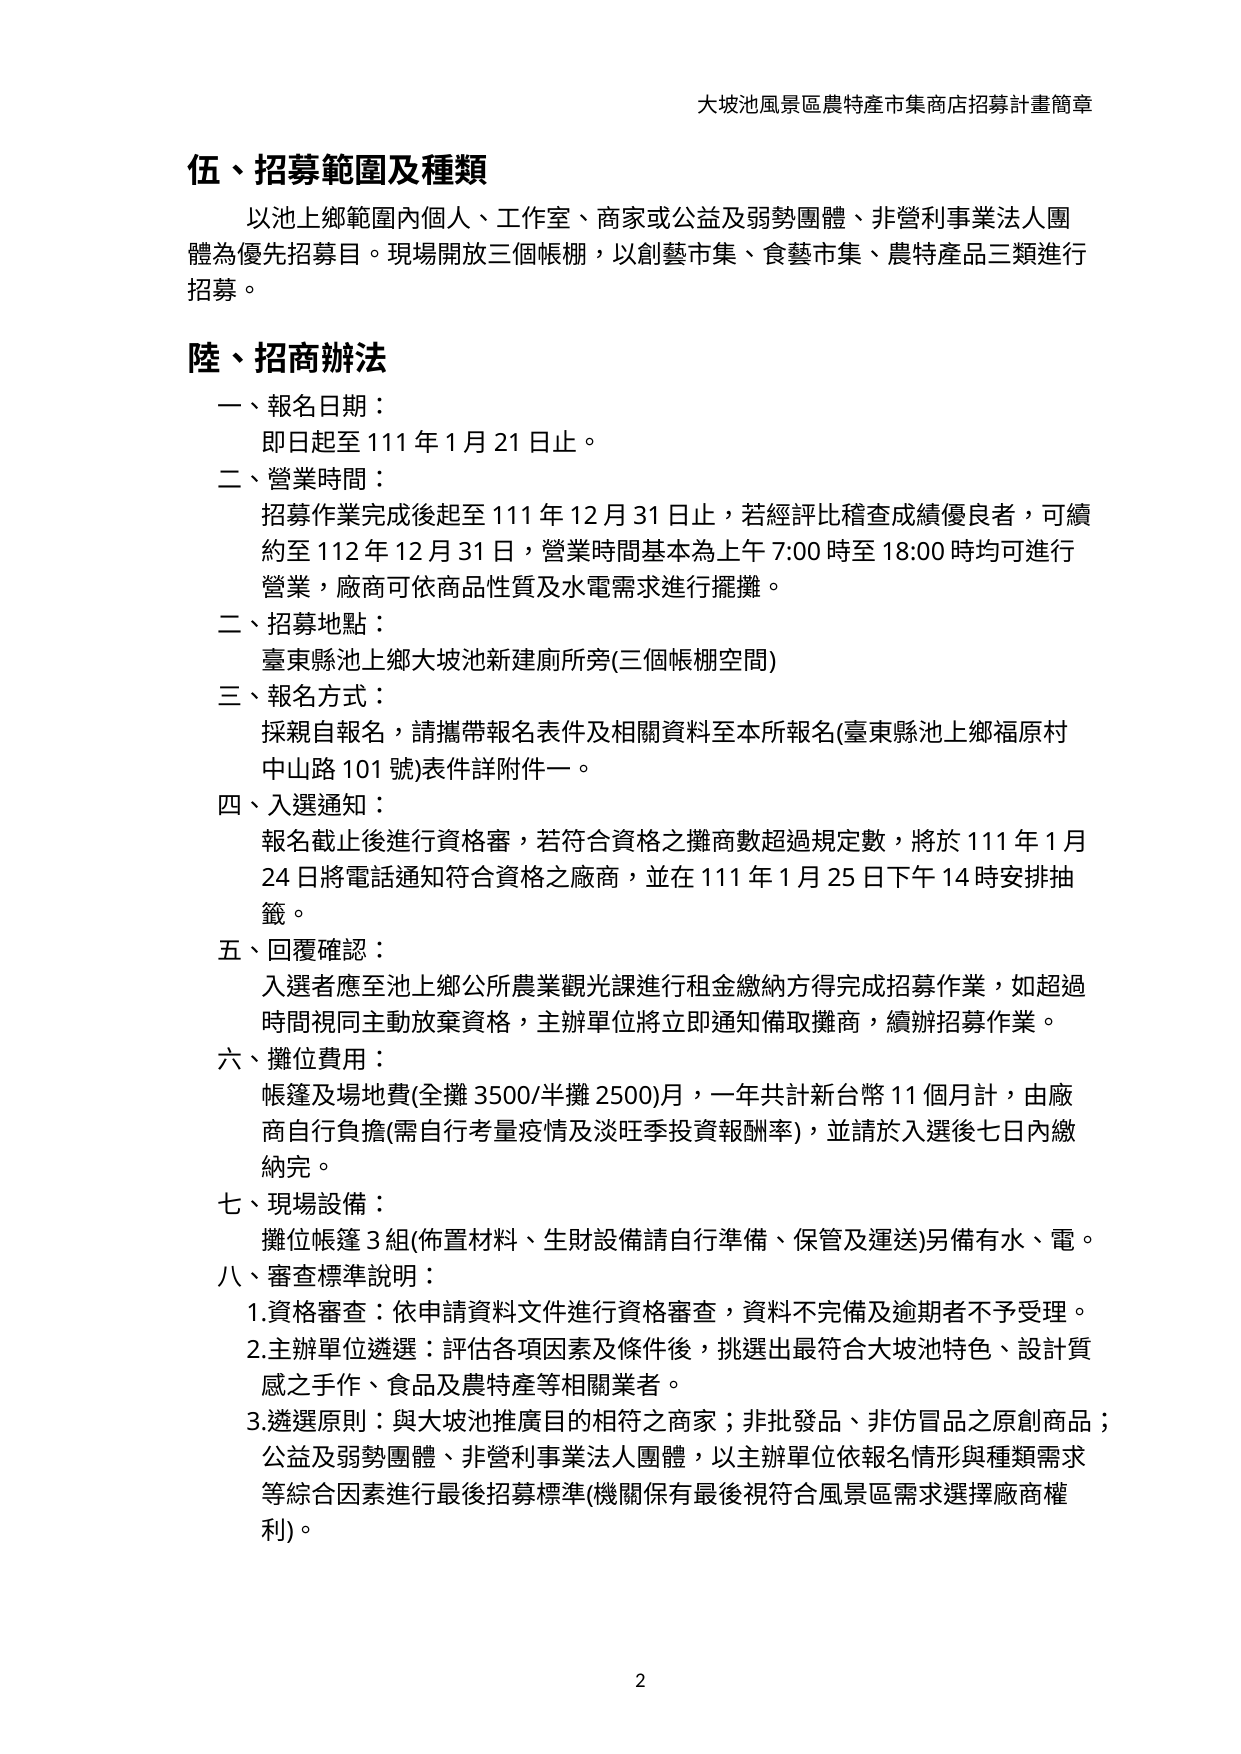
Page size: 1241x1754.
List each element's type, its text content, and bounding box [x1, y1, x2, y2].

title 伍、招募範圍及種類 [187, 144, 1093, 192]
text 招募作業完成後起至111年12月31日止，若經評比稽查成績優良者，可續約至112年12月31日，營業時間基本為上午7:00時至18:00時均可進行營業，廠商可依商品性質及水電需求進行擺攤。 [261, 495, 1093, 604]
text 以池上鄉範圍內個人、工作室、商家或公益及弱勢團體、非營利事業法人團體為優先招募目。現場開放三個帳棚，以創藝市集、食藝市集、農特產品三類進行招募。 [188, 198, 1093, 307]
text 二、招募地點： [217, 604, 1093, 640]
text 3.遴選原則：與大坡池推廣目的相符之商家；非批發品、非仿冒品之原創商品；公益及弱勢團體、非營利事業法人團體，以主辦單位依報名情形與種類需求等綜合因素進行最後招募標準(機關保有最後視符合風景區需求選擇廠商權利)。 [246, 1402, 1093, 1547]
text 即日起至111年1月21日止。 [261, 423, 1093, 459]
text 採親自報名，請攜帶報名表件及相關資料至本所報名(臺東縣池上鄉福原村中山路101號)表件詳附件一。 [261, 713, 1093, 785]
text 七、現場設備： [217, 1184, 1093, 1220]
text 一、報名日期： [217, 387, 1093, 423]
text 四、入選通知： [217, 785, 1093, 822]
text 六、攤位費用： [217, 1039, 1093, 1075]
text 五、回覆確認： [217, 930, 1093, 967]
text 臺東縣池上鄉大坡池新建廁所旁(三個帳棚空間) [261, 640, 1093, 677]
title 陸、招商辦法 [187, 332, 1093, 380]
text 1.資格審查：依申請資料文件進行資格審查，資料不完備及逾期者不予受理。 [246, 1293, 1093, 1329]
text 報名截止後進行資格審，若符合資格之攤商數超過規定數，將於111年1月24日將電話通知符合資格之廠商，並在111年1月25日下午14時安排抽籤。 [261, 822, 1093, 930]
text 帳篷及場地費(全攤3500/半攤2500)月，一年共計新台幣11個月計，由廠商自行負擔(需自行考量疫情及淡旺季投資報酬率)，並請於入選後七日內繳納完。 [261, 1075, 1093, 1184]
text 入選者應至池上鄉公所農業觀光課進行租金繳納方得完成招募作業，如超過時間視同主動放棄資格，主辦單位將立即通知備取攤商，續辦招募作業。 [261, 967, 1093, 1039]
text 三、報名方式： [217, 677, 1093, 713]
text 2.主辦單位遴選：評估各項因素及條件後，挑選出最符合大坡池特色、設計質感之手作、食品及農特產等相關業者。 [246, 1329, 1093, 1402]
text 攤位帳篷3組(佈置材料、生財設備請自行準備、保管及運送)另備有水、電。 [261, 1220, 1093, 1257]
text 二、營業時間： [217, 459, 1093, 495]
text 八、審查標準說明： [217, 1257, 1093, 1293]
